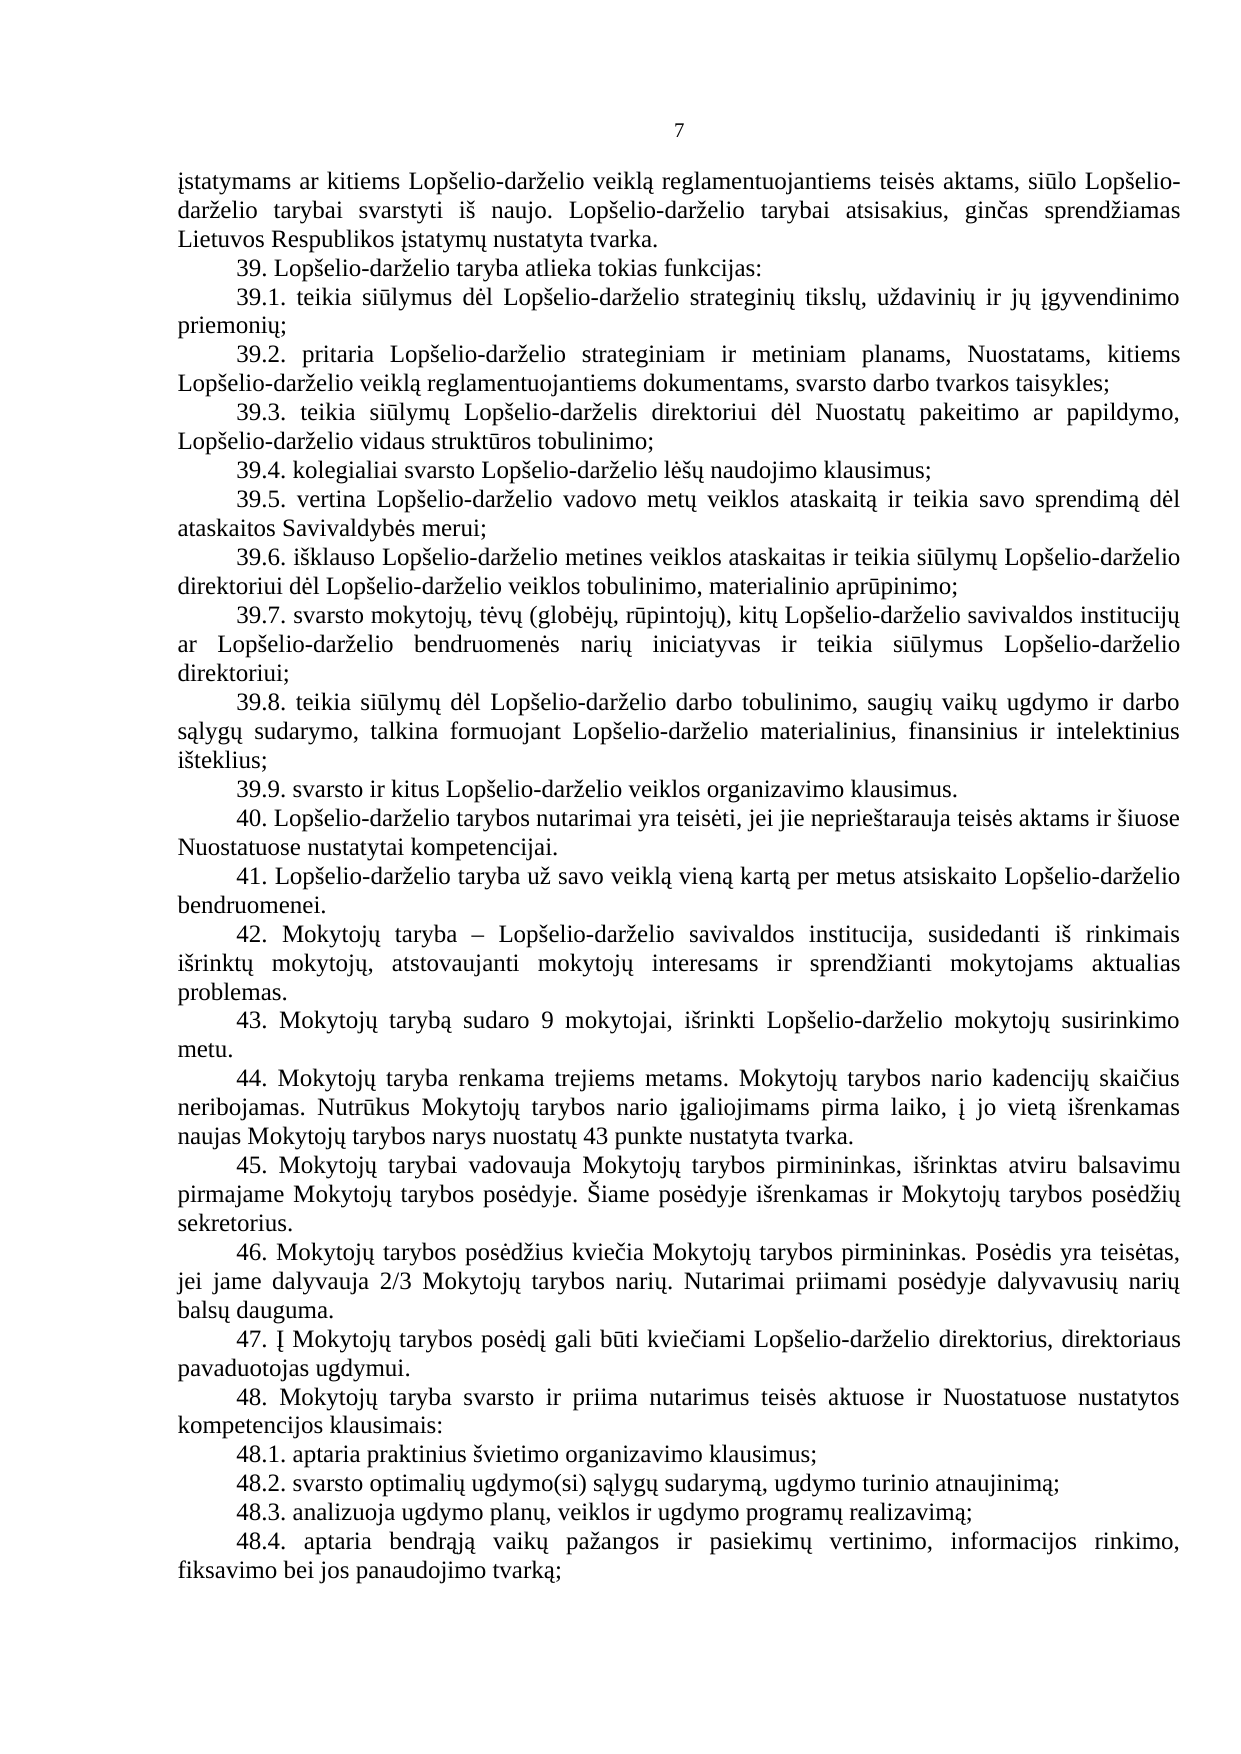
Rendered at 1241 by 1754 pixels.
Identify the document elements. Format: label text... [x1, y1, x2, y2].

text 39.1. teikia siūlymus dėl Lopšelio-darželio strateginių tikslų, uždavinių ir jų įgyvendinimo priemonių; [177, 281, 1181, 339]
text 41. Lopšelio-darželio taryba už savo veiklą vieną kartą per metus atsiskaito Lopšelio-darželio bendruomenei. [177, 861, 1181, 918]
text 39.3. teikia siūlymų Lopšelio-darželis direktoriui dėl Nuostatų pakeitimo ar papildymo, Lopšelio-darželio vidaus struktūros tobulinimo; [177, 397, 1181, 455]
text įstatymams ar kitiems Lopšelio-darželio veiklą reglamentuojantiems teisės aktams, siūlo Lopšelio-darželio tarybai svarstyti iš naujo. Lopšelio-darželio tarybai atsisakius, ginčas sprendžiamas Lietuvos Respublikos įstatymų nustatyta tvarka. [177, 166, 1181, 252]
text 39.8. teikia siūlymų dėl Lopšelio-darželio darbo tobulinimo, saugių vaikų ugdymo ir darbo sąlygų sudarymo, talkina formuojant Lopšelio-darželio materialinius, finansinius ir intelektinius išteklius; [177, 687, 1181, 774]
text 39.2. pritaria Lopšelio-darželio strateginiam ir metiniam planams, Nuostatams, kitiems Lopšelio-darželio veiklą reglamentuojantiems dokumentams, svarsto darbo tvarkos taisykles; [177, 339, 1181, 397]
text 40. Lopšelio-darželio tarybos nutarimai yra teisėti, jei jie neprieštarauja teisės aktams ir šiuose Nuostatuose nustatytai kompetencijai. [177, 803, 1181, 861]
text 39.6. išklauso Lopšelio-darželio metines veiklos ataskaitas ir teikia siūlymų Lopšelio-darželio direktoriui dėl Lopšelio-darželio veiklos tobulinimo, materialinio aprūpinimo; [177, 542, 1181, 600]
text 48.4. aptaria bendrąją vaikų pažangos ir pasiekimų vertinimo, informacijos rinkimo, fiksavimo bei jos panaudojimo tvarką; [177, 1526, 1181, 1584]
text 48.2. svarsto optimalių ugdymo(si) sąlygų sudarymą, ugdymo turinio atnaujinimą; [177, 1468, 1181, 1497]
text 44. Mokytojų taryba renkama trejiems metams. Mokytojų tarybos nario kadencijų skaičius neribojamas. Nutrūkus Mokytojų tarybos nario įgaliojimams pirma laiko, į jo vietą išrenkamas naujas Mokytojų tarybos narys nuostatų 43 punkte nustatyta tvarka. [177, 1063, 1181, 1150]
text 39.5. vertina Lopšelio-darželio vadovo metų veiklos ataskaitą ir teikia savo sprendimą dėl ataskaitos Savivaldybės merui; [177, 484, 1181, 542]
text 45. Mokytojų tarybai vadovauja Mokytojų tarybos pirmininkas, išrinktas atviru balsavimu pirmajame Mokytojų tarybos posėdyje. Šiame posėdyje išrenkamas ir Mokytojų tarybos posėdžių sekretorius. [177, 1150, 1181, 1237]
text 47. Į Mokytojų tarybos posėdį gali būti kviečiami Lopšelio-darželio direktorius, direktoriaus pavaduotojas ugdymui. [177, 1324, 1181, 1381]
text 39.9. svarsto ir kitus Lopšelio-darželio veiklos organizavimo klausimus. [177, 774, 1181, 803]
text 46. Mokytojų tarybos posėdžius kviečia Mokytojų tarybos pirmininkas. Posėdis yra teisėtas, jei jame dalyvauja 2/3 Mokytojų tarybos narių. Nutarimai priimami posėdyje dalyvavusių narių balsų dauguma. [177, 1237, 1181, 1324]
text 39. Lopšelio-darželio taryba atlieka tokias funkcijas: [177, 252, 1181, 281]
text 48.1. aptaria praktinius švietimo organizavimo klausimus; [177, 1439, 1181, 1468]
text 39.7. svarsto mokytojų, tėvų (globėjų, rūpintojų), kitų Lopšelio-darželio savivaldos institucijų ar Lopšelio-darželio bendruomenės narių iniciatyvas ir teikia siūlymus Lopšelio-darželio direktoriui; [177, 600, 1181, 687]
text 48. Mokytojų taryba svarsto ir priima nutarimus teisės aktuose ir Nuostatuose nustatytos kompetencijos klausimais: [177, 1381, 1181, 1439]
text 43. Mokytojų tarybą sudaro 9 mokytojai, išrinkti Lopšelio-darželio mokytojų susirinkimo metu. [177, 1005, 1181, 1063]
text 48.3. analizuoja ugdymo planų, veiklos ir ugdymo programų realizavimą; [177, 1497, 1181, 1526]
text 42. Mokytojų taryba – Lopšelio-darželio savivaldos institucija, susidedanti iš rinkimais išrinktų mokytojų, atstovaujanti mokytojų interesams ir sprendžianti mokytojams aktualias problemas. [177, 918, 1181, 1005]
text 39.4. kolegialiai svarsto Lopšelio-darželio lėšų naudojimo klausimus; [177, 455, 1181, 484]
